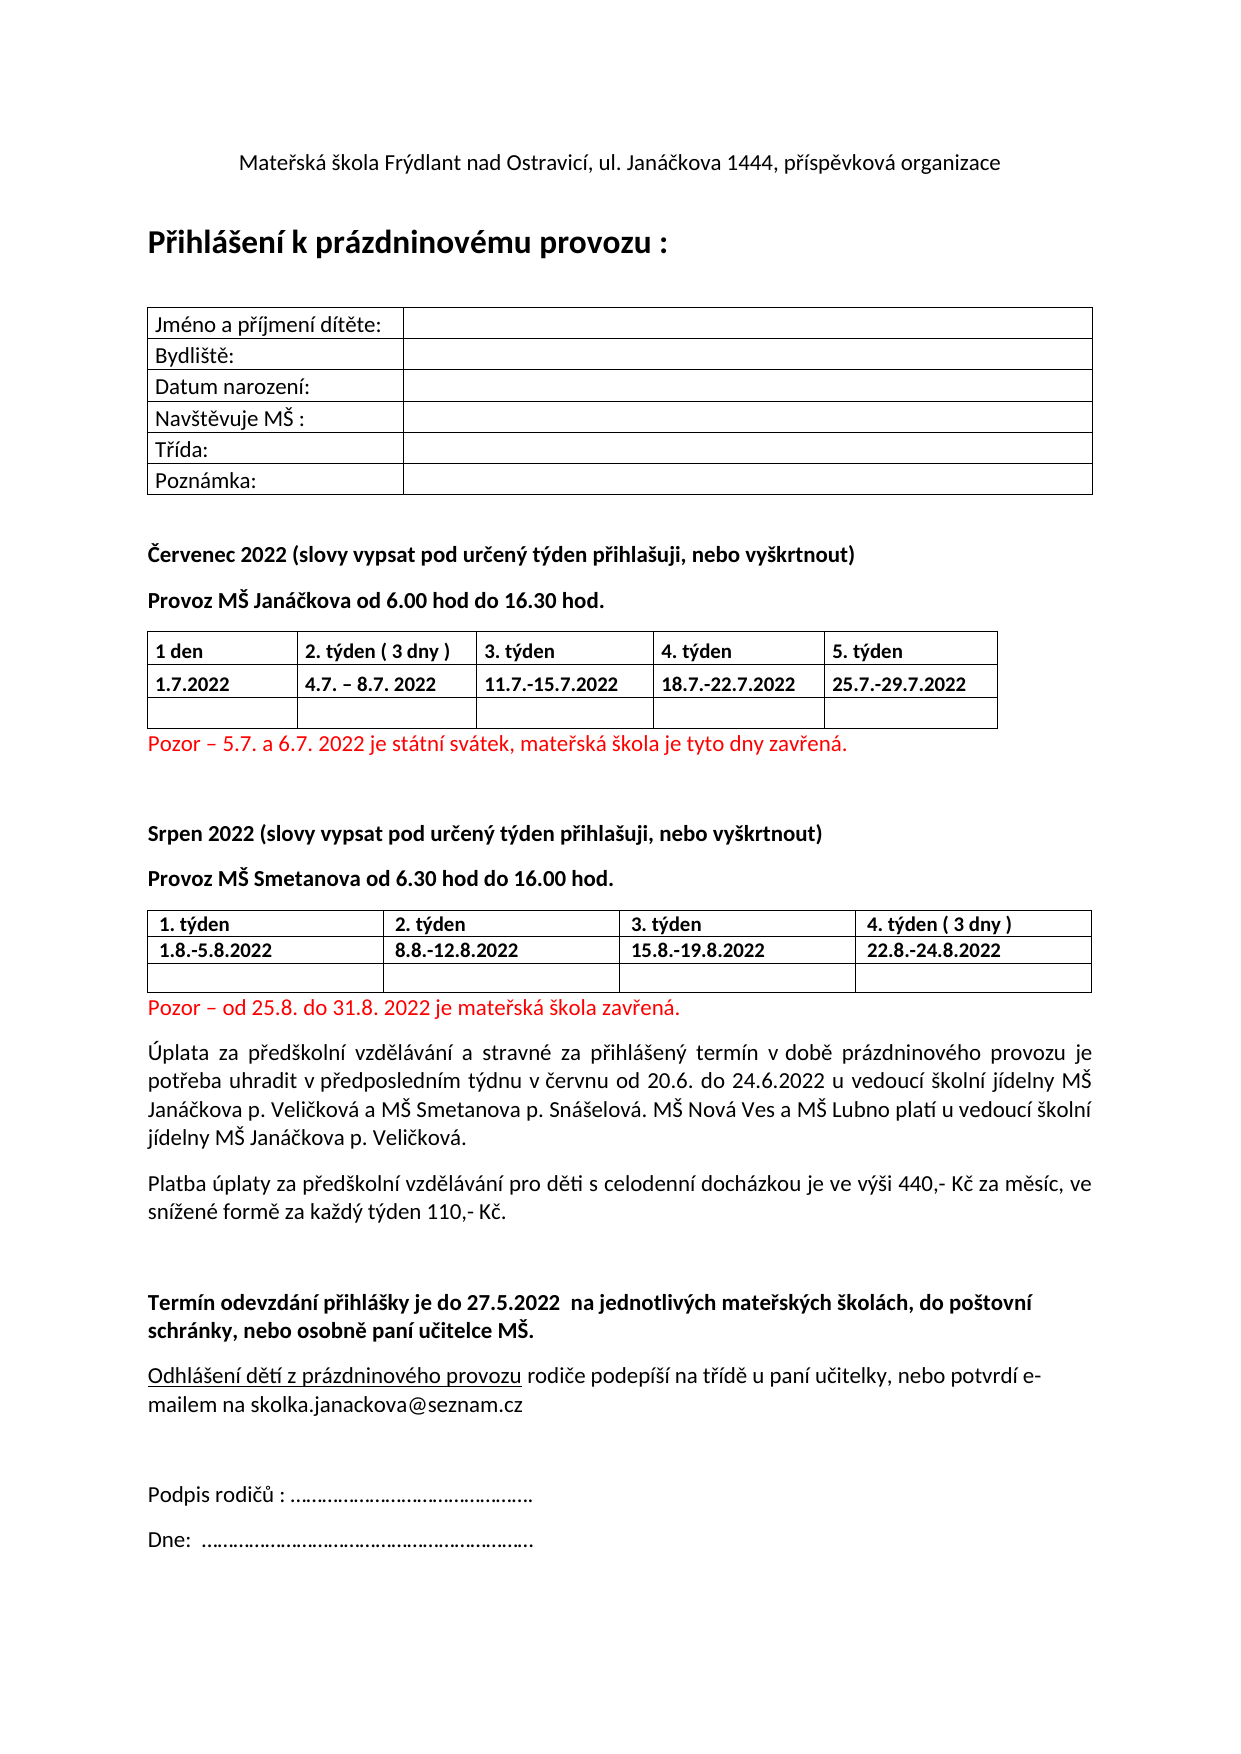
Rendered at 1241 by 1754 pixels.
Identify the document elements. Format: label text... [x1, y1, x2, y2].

table_cell Bydliště: [148, 339, 403, 369]
text Pozor – 5.7. a 6.7. 2022 je státní svátek, mateřská škola je tyto dny zavřená. [148, 729, 1093, 757]
table_cell 4.7. – 8.7. 2022 [298, 665, 476, 697]
table_cell 15.8.-19.8.2022 [620, 937, 855, 963]
table_cell [404, 402, 1092, 432]
table_header 1. týden [148, 911, 383, 936]
table_cell [404, 464, 1092, 494]
table_cell 18.7.-22.7.2022 [654, 665, 824, 697]
table_cell 8.8.-12.8.2022 [384, 937, 619, 963]
table_cell [404, 433, 1092, 463]
table_header 2. týden ( 3 dny ) [298, 632, 476, 664]
table_header 4. týden [654, 632, 824, 664]
text Odhlášení dětí z prázdninového provozu rodiče podepíší na třídě u paní učitelky, nebo potvrdí e-mailem na skolka.janackova@seznam.cz [148, 1361, 1093, 1418]
table_cell Třída: [148, 433, 403, 463]
text Podpis rodičů : ………………………………………. [148, 1480, 1093, 1508]
table_cell [654, 698, 824, 728]
table_cell [404, 370, 1092, 401]
table_cell [825, 698, 997, 728]
table_cell [404, 339, 1092, 369]
table_cell 25.7.-29.7.2022 [825, 665, 997, 697]
table_cell 1.7.2022 [148, 665, 297, 697]
text Platba úplaty za předškolní vzdělávání pro děti s celodenní docházkou je ve výši 440,- Kč za měsíc, ve snížené formě za každý týden 110,- Kč. [148, 1169, 1093, 1225]
table_header 4. týden ( 3 dny ) [856, 911, 1091, 936]
text Pozor – od 25.8. do 31.8. 2022 je mateřská škola zavřená. [148, 993, 1093, 1021]
table_header Jméno a příjmení dítěte: [148, 308, 403, 338]
table_cell [856, 964, 1091, 992]
text Termín odevzdání přihlášky je do 27.5.2022 na jednotlivých mateřských školách, do poštovní schránky, nebo osobně paní učitelce MŠ. [148, 1288, 1093, 1344]
text Srpen 2022 (slovy vypsat pod určený týden přihlašuji, nebo vyškrtnout) [148, 819, 1093, 847]
text Provoz MŠ Smetanova od 6.30 hod do 16.00 hod. [148, 864, 1093, 892]
table_cell Datum narození: [148, 370, 403, 401]
table_cell [148, 964, 383, 992]
text Dne: ……………………………………………………… [148, 1526, 1093, 1554]
table_cell 11.7.-15.7.2022 [477, 665, 653, 697]
table_cell [477, 698, 653, 728]
text Přihlášení k prázdninovému provozu : [148, 221, 1093, 262]
table_header 5. týden [825, 632, 997, 664]
table_header 3. týden [477, 632, 653, 664]
table_header 2. týden [384, 911, 619, 936]
table_header 1 den [148, 632, 297, 664]
table_cell Navštěvuje MŠ : [148, 402, 403, 432]
table_cell 1.8.-5.8.2022 [148, 937, 383, 963]
table_cell [298, 698, 476, 728]
table_cell [148, 698, 297, 728]
text Mateřská škola Frýdlant nad Ostravicí, ul. Janáčkova 1444, příspěvková organizace [148, 148, 1093, 176]
table_cell [384, 964, 619, 992]
text Červenec 2022 (slovy vypsat pod určený týden přihlašuji, nebo vyškrtnout) [148, 541, 1093, 568]
table_header [404, 308, 1092, 338]
text Provoz MŠ Janáčkova od 6.00 hod do 16.30 hod. [148, 586, 1093, 614]
table_cell Poznámka: [148, 464, 403, 494]
table_cell [620, 964, 855, 992]
table_header 3. týden [620, 911, 855, 936]
table_cell 22.8.-24.8.2022 [856, 937, 1091, 963]
text Úplata za předškolní vzdělávání a stravné za přihlášený termín v době prázdninového provozu je potřeba uhradit v předposledním týdnu v červnu od 20.6. do 24.6.2022 u vedoucí školní jídelny MŠ Janáčkova p. Veličková a MŠ Smetanova p. Snášelová. MŠ Nová Ves a MŠ Lubno platí u vedoucí školní jídelny MŠ Janáčkova p. Veličková. [148, 1038, 1093, 1152]
